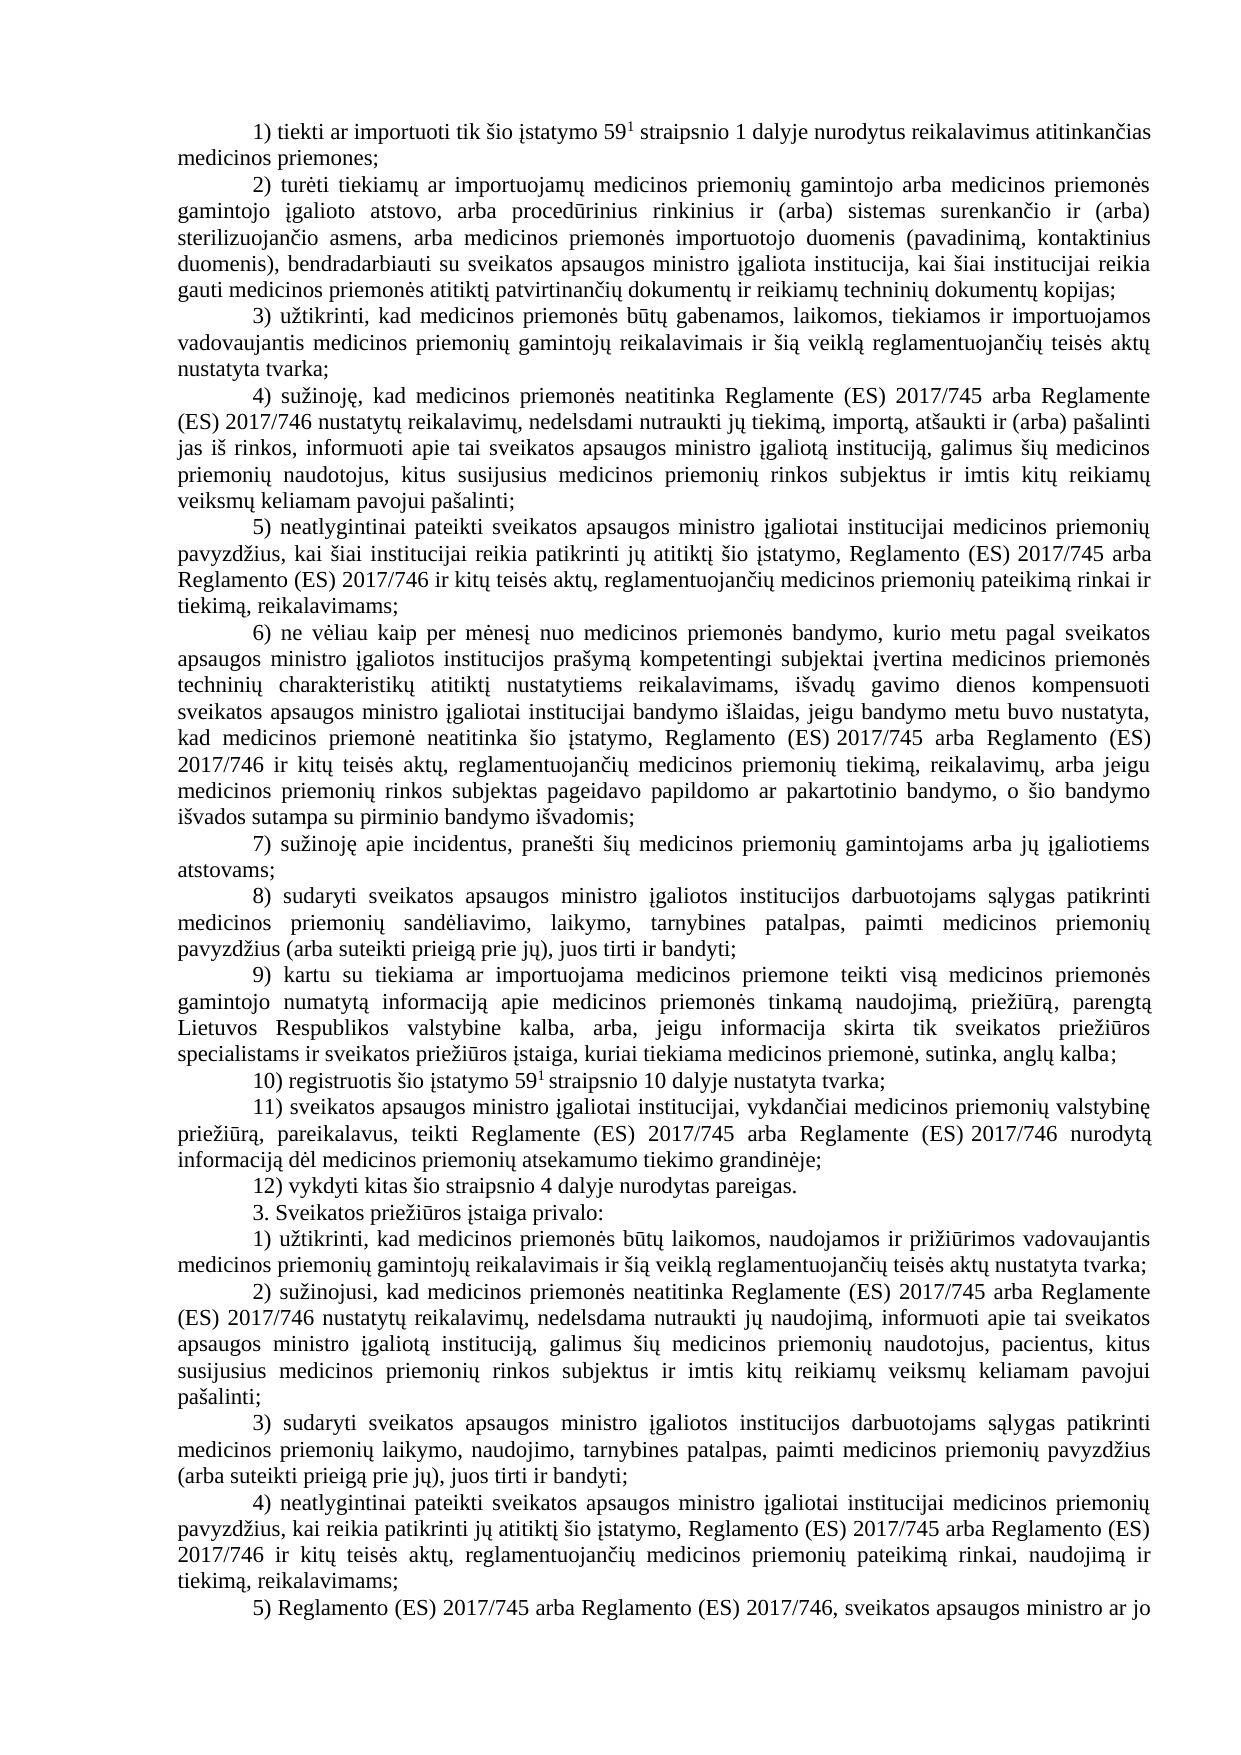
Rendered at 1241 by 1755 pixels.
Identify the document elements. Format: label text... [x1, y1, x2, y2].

text 2) turėti tiekiamų ar importuojamų medicinos priemonių gamintojo arba medicinos priemonės gamintojo įgalioto atstovo, arba procedūrinius rinkinius ir (arba) sistemas surenkančio ir (arba) sterilizuojančio asmens, arba medicinos priemonės importuotojo duomenis (pavadinimą, kontaktinius duomenis), bendradarbiauti su sveikatos apsaugos ministro įgaliota institucija, kai šiai institucijai reikia gauti medicinos priemonės atitiktį patvirtinančių dokumentų ir reikiamų techninių dokumentų kopijas; [177, 171, 1152, 303]
text 5) Reglamento (ES) 2017/745 arba Reglamento (ES) 2017/746, sveikatos apsaugos ministro ar jo [177, 1594, 1152, 1620]
text 2) sužinojusi, kad medicinos priemonės neatitinka Reglamente (ES) 2017/745 arba Reglamente (ES) 2017/746 nustatytų reikalavimų, nedelsdama nutraukti jų naudojimą, informuoti apie tai sveikatos apsaugos ministro įgaliotą instituciją, galimus šių medicinos priemonių naudotojus, pacientus, kitus susijusius medicinos priemonių rinkos subjektus ir imtis kitų reikiamų veiksmų keliamam pavojui pašalinti; [177, 1278, 1152, 1409]
text 4) sužinoję, kad medicinos priemonės neatitinka Reglamente (ES) 2017/745 arba Reglamente (ES) 2017/746 nustatytų reikalavimų, nedelsdami nutraukti jų tiekimą, importą, atšaukti ir (arba) pašalinti jas iš rinkos, informuoti apie tai sveikatos apsaugos ministro įgaliotą instituciją, galimus šių medicinos priemonių naudotojus, kitus susijusius medicinos priemonių rinkos subjektus ir imtis kitų reikiamų veiksmų keliamam pavojui pašalinti; [177, 382, 1152, 513]
text 1) užtikrinti, kad medicinos priemonės būtų laikomos, naudojamos ir prižiūrimos vadovaujantis medicinos priemonių gamintojų reikalavimais ir šią veiklą reglamentuojančių teisės aktų nustatyta tvarka; [177, 1225, 1152, 1278]
text 8) sudaryti sveikatos apsaugos ministro įgaliotos institucijos darbuotojams sąlygas patikrinti medicinos priemonių sandėliavimo, laikymo, tarnybines patalpas, paimti medicinos priemonių pavyzdžius (arba suteikti prieigą prie jų), juos tirti ir bandyti; [177, 882, 1152, 961]
text 3) sudaryti sveikatos apsaugos ministro įgaliotos institucijos darbuotojams sąlygas patikrinti medicinos priemonių laikymo, naudojimo, tarnybines patalpas, paimti medicinos priemonių pavyzdžius (arba suteikti prieigą prie jų), juos tirti ir bandyti; [177, 1409, 1152, 1488]
text 3) užtikrinti, kad medicinos priemonės būtų gabenamos, laikomos, tiekiamos ir importuojamos vadovaujantis medicinos priemonių gamintojų reikalavimais ir šią veiklą reglamentuojančių teisės aktų nustatyta tvarka; [177, 303, 1152, 382]
text 12) vykdyti kitas šio straipsnio 4 dalyje nurodytas pareigas. [177, 1172, 1152, 1199]
text 4) neatlygintinai pateikti sveikatos apsaugos ministro įgaliotai institucijai medicinos priemonių pavyzdžius, kai reikia patikrinti jų atitiktį šio įstatymo, Reglamento (ES) 2017/745 arba Reglamento (ES) 2017/746 ir kitų teisės aktų, reglamentuojančių medicinos priemonių pateikimą rinkai, naudojimą ir tiekimą, reikalavimams; [177, 1488, 1152, 1594]
text 5) neatlygintinai pateikti sveikatos apsaugos ministro įgaliotai institucijai medicinos priemonių pavyzdžius, kai šiai institucijai reikia patikrinti jų atitiktį šio įstatymo, Reglamento (ES) 2017/745 arba Reglamento (ES) 2017/746 ir kitų teisės aktų, reglamentuojančių medicinos priemonių pateikimą rinkai ir tiekimą, reikalavimams; [177, 513, 1152, 619]
text 10) registruotis šio įstatymo 591 straipsnio 10 dalyje nustatyta tvarka; [177, 1067, 1152, 1093]
text 7) sužinoję apie incidentus, pranešti šių medicinos priemonių gamintojams arba jų įgaliotiems atstovams; [177, 830, 1152, 882]
text 11) sveikatos apsaugos ministro įgaliotai institucijai, vykdančiai medicinos priemonių valstybinę priežiūrą, pareikalavus, teikti Reglamente (ES) 2017/745 arba Reglamente (ES) 2017/746 nurodytą informaciją dėl medicinos priemonių atsekamumo tiekimo grandinėje; [177, 1093, 1152, 1172]
text 6) ne vėliau kaip per mėnesį nuo medicinos priemonės bandymo, kurio metu pagal sveikatos apsaugos ministro įgaliotos institucijos prašymą kompetentingi subjektai įvertina medicinos priemonės techninių charakteristikų atitiktį nustatytiems reikalavimams, išvadų gavimo dienos kompensuoti sveikatos apsaugos ministro įgaliotai institucijai bandymo išlaidas, jeigu bandymo metu buvo nustatyta, kad medicinos priemonė neatitinka šio įstatymo, Reglamento (ES) 2017/745 arba Reglamento (ES) 2017/746 ir kitų teisės aktų, reglamentuojančių medicinos priemonių tiekimą, reikalavimų, arba jeigu medicinos priemonių rinkos subjektas pageidavo papildomo ar pakartotinio bandymo, o šio bandymo išvados sutampa su pirminio bandymo išvadomis; [177, 619, 1152, 830]
text 1) tiekti ar importuoti tik šio įstatymo 591 straipsnio 1 dalyje nurodytus reikalavimus atitinkančias medicinos priemones; [177, 118, 1152, 171]
text 3. Sveikatos priežiūros įstaiga privalo: [177, 1199, 1152, 1225]
text 9) kartu su tiekiama ar importuojama medicinos priemone teikti visą medicinos priemonės gamintojo numatytą informaciją apie medicinos priemonės tinkamą naudojimą, priežiūrą, parengtą Lietuvos Respublikos valstybine kalba, arba, jeigu informacija skirta tik sveikatos priežiūros specialistams ir sveikatos priežiūros įstaiga, kuriai tiekiama medicinos priemonė, sutinka, anglų kalba; [177, 961, 1152, 1067]
